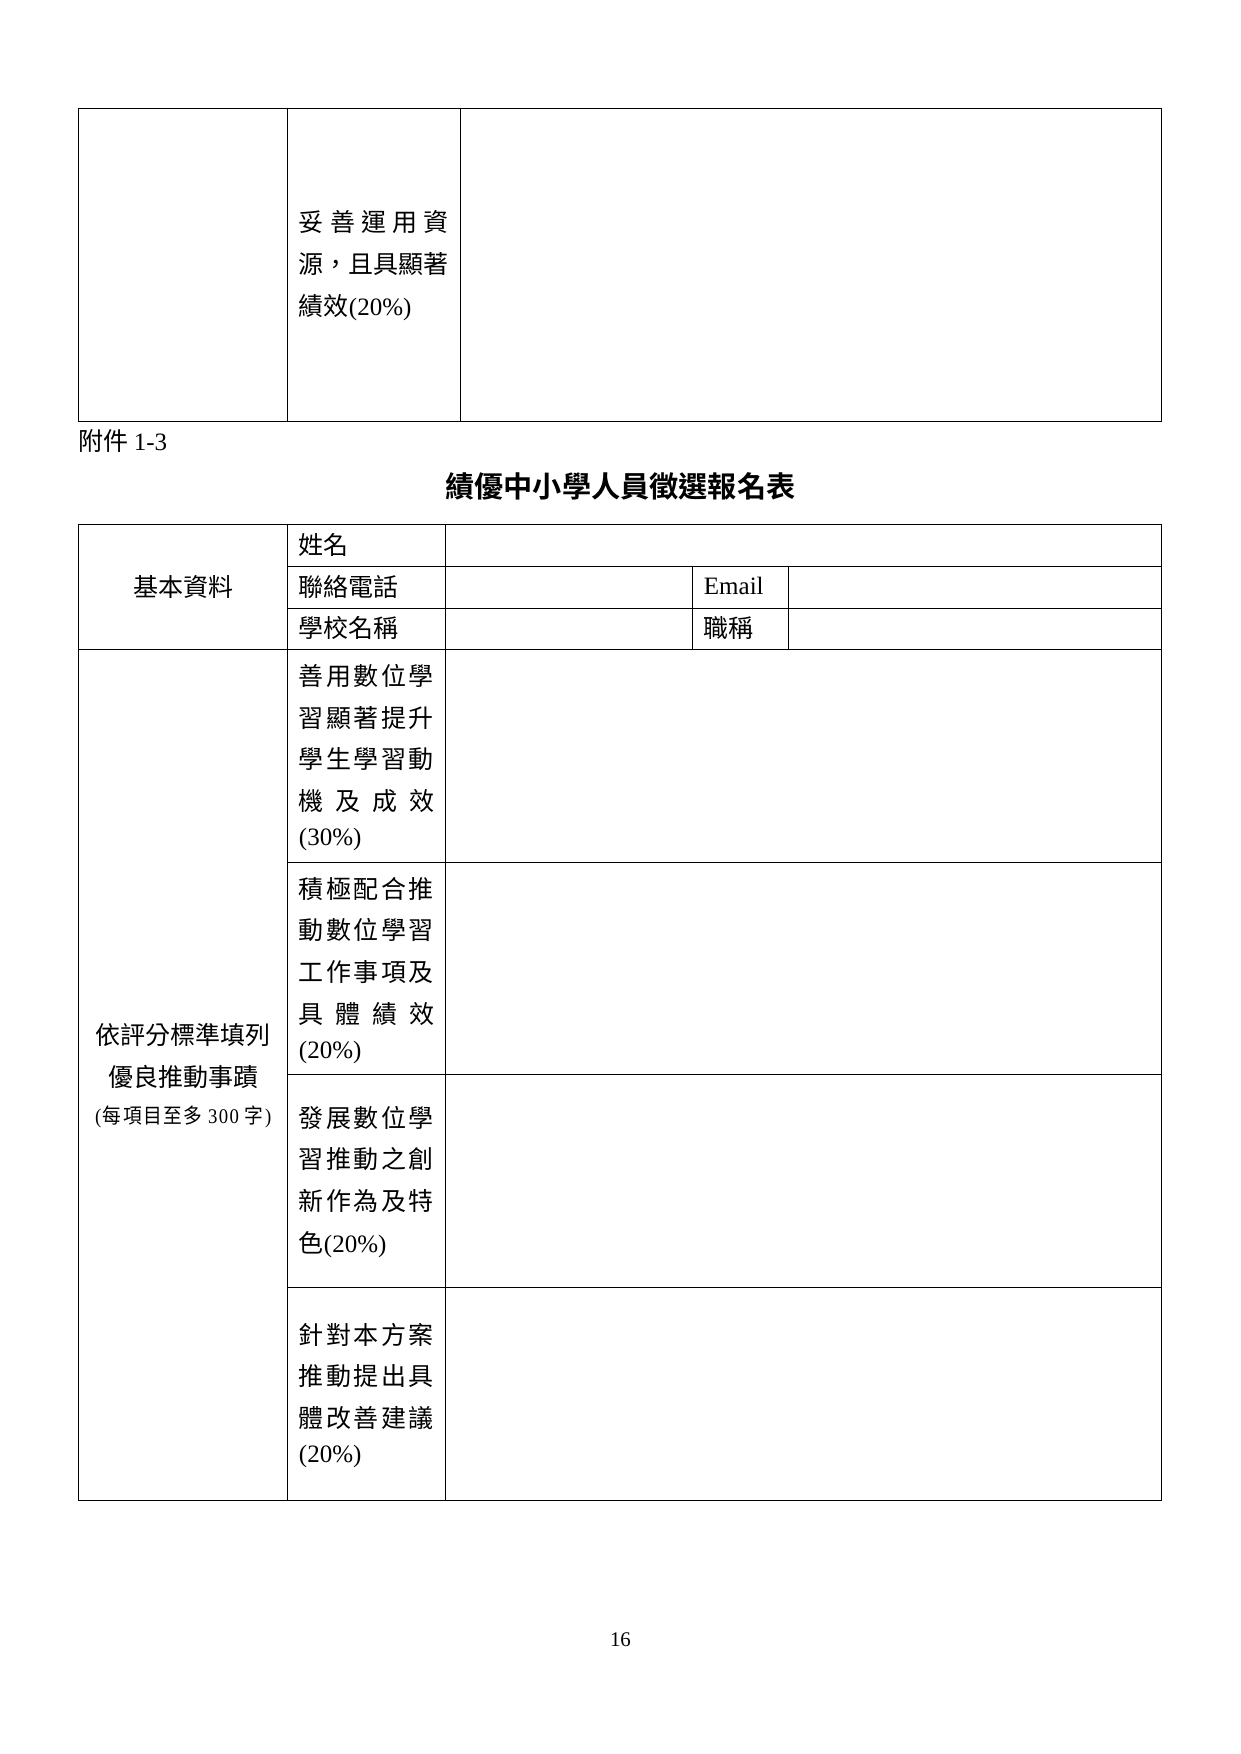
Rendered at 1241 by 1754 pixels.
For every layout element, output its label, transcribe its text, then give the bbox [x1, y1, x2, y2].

table_cell [446, 567, 692, 607]
table_cell 針對本方案推動提出具體改善建議(20%) [288, 1288, 445, 1499]
table_cell [446, 863, 1161, 1074]
table_cell 依評分標準填列優良推動事蹟 (每項目至多300字) [79, 650, 287, 1499]
table_cell [446, 650, 1161, 862]
table_cell [789, 567, 1161, 607]
text 績優中小學人員徵選報名表 [78, 463, 1162, 506]
table_header 基本資料 [79, 525, 287, 649]
table_cell 妥善運用資源，且具顯著績效(20%) [288, 109, 460, 421]
table_header [446, 525, 1161, 566]
table_header 姓名 [288, 525, 445, 566]
table_cell [461, 109, 1161, 421]
table_cell 積極配合推動數位學習工作事項及具體績效(20%) [288, 863, 445, 1074]
text 附件1-3 [78, 422, 1162, 458]
table_cell [446, 1075, 1161, 1287]
table_cell 發展數位學習推動之創新作為及特色(20%) [288, 1075, 445, 1287]
table_cell Email [693, 567, 788, 607]
table_cell 聯絡電話 [288, 567, 445, 607]
table_cell 職稱 [693, 609, 788, 649]
table_cell [79, 109, 287, 421]
table_cell [446, 1288, 1161, 1499]
table_cell [446, 609, 692, 649]
table_cell 善用數位學習顯著提升學生學習動機及成效(30%) [288, 650, 445, 862]
table_cell 學校名稱 [288, 609, 445, 649]
table_cell [789, 609, 1161, 649]
